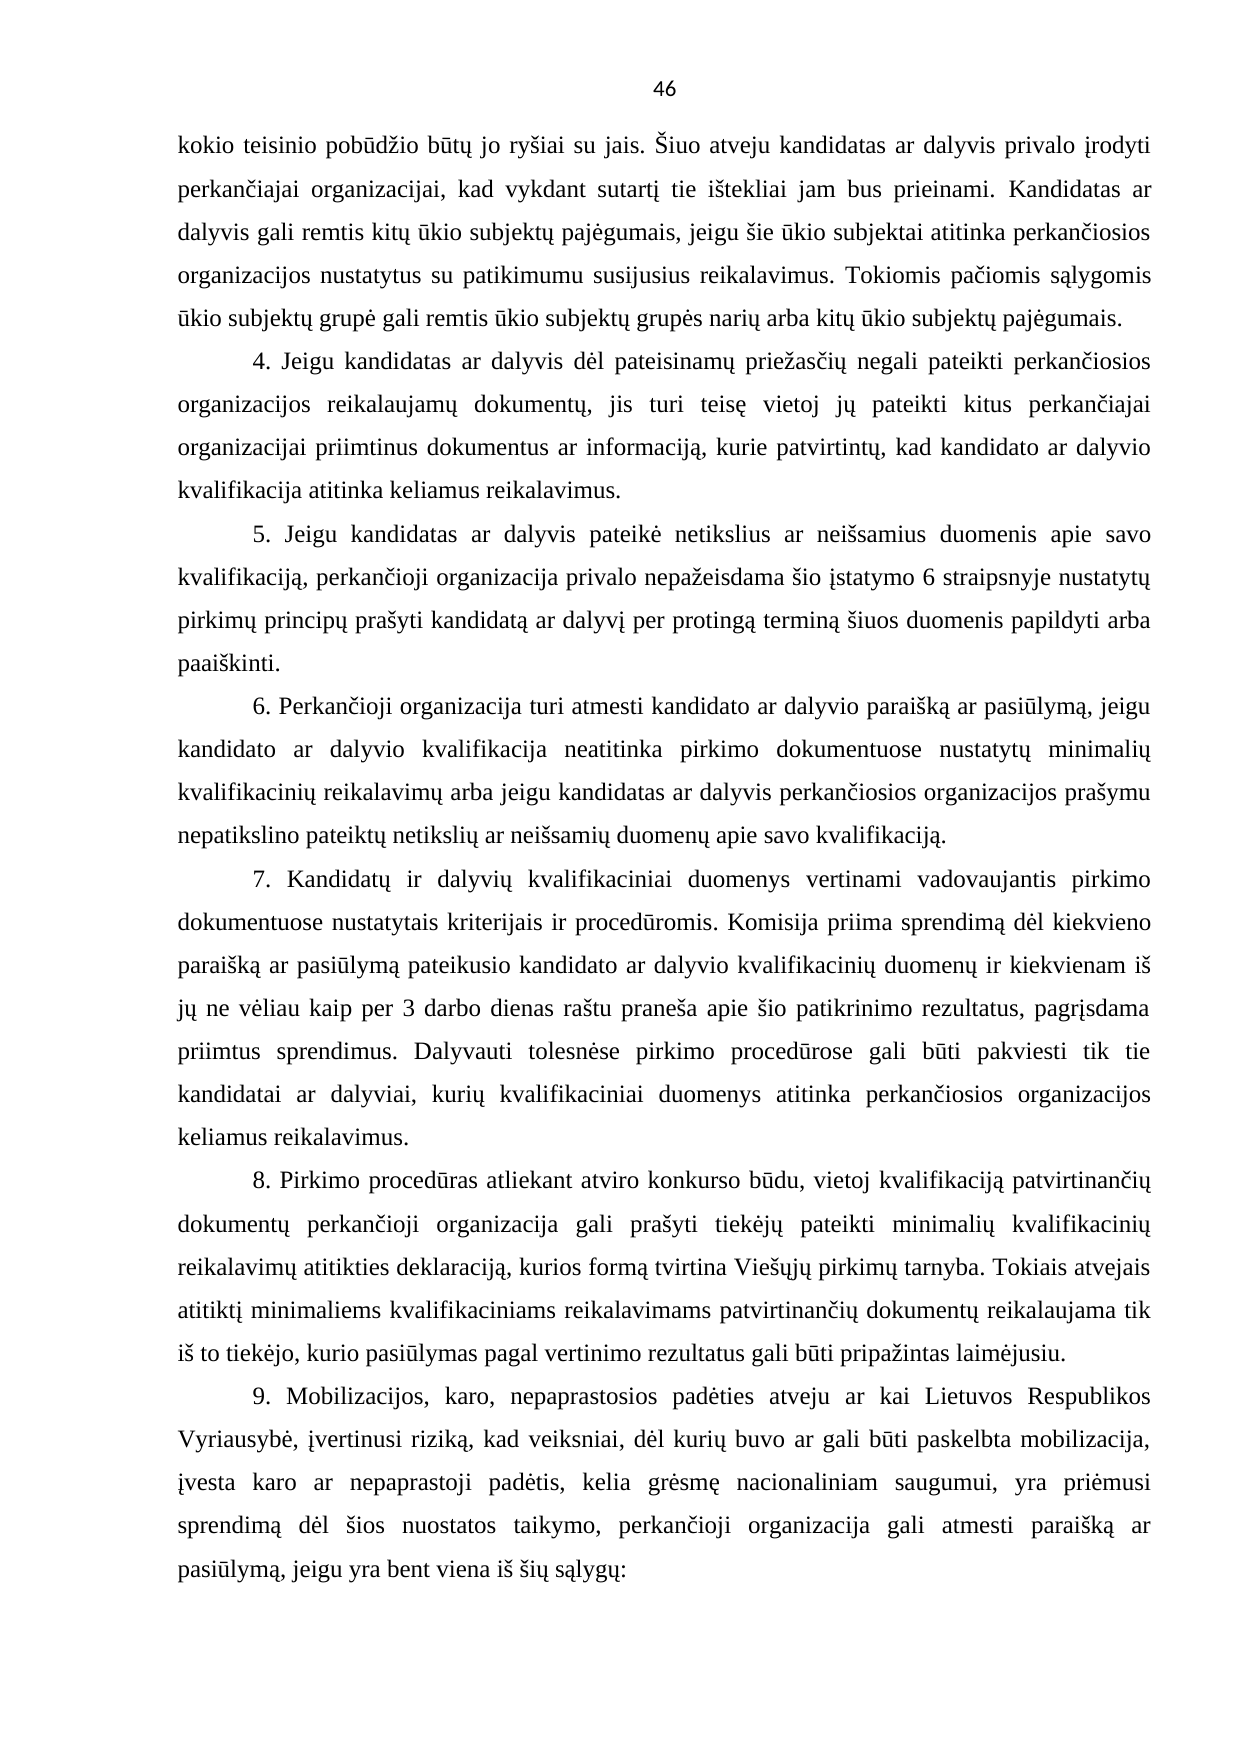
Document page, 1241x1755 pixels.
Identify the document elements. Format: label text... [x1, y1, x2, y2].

text 6. Perkančioji organizacija turi atmesti kandidato ar dalyvio paraišką ar pasiūlymą, jeigu kandidato ar dalyvio kvalifikacija neatitinka pirkimo dokumentuose nustatytų minimalių kvalifikacinių reikalavimų arba jeigu kandidatas ar dalyvis perkančiosios organizacijos prašymu nepatikslino pateiktų netikslių ar neišsamių duomenų apie savo kvalifikaciją. [177, 691, 1152, 849]
text 8. Pirkimo procedūras atliekant atviro konkurso būdu, vietoj kvalifikaciją patvirtinančių dokumentų perkančioji organizacija gali prašyti tiekėjų pateikti minimalių kvalifikacinių reikalavimų atitikties deklaraciją, kurios formą tvirtina Viešųjų pirkimų tarnyba. Tokiais atvejais atitiktį minimaliems kvalifikaciniams reikalavimams patvirtinančių dokumentų reikalaujama tik iš to tiekėjo, kurio pasiūlymas pagal vertinimo rezultatus gali būti pripažintas laimėjusiu. [177, 1166, 1152, 1367]
text kokio teisinio pobūdžio būtų jo ryšiai su jais. Šiuo atveju kandidatas ar dalyvis privalo įrodyti perkančiajai organizacijai, kad vykdant sutartį tie ištekliai jam bus prieinami. Kandidatas ar dalyvis gali remtis kitų ūkio subjektų pajėgumais, jeigu šie ūkio subjektai atitinka perkančiosios organizacijos nustatytus su patikimumu susijusius reikalavimus. Tokiomis pačiomis sąlygomis ūkio subjektų grupė gali remtis ūkio subjektų grupės narių arba kitų ūkio subjektų pajėgumais. [177, 131, 1152, 332]
text 4. Jeigu kandidatas ar dalyvis dėl pateisinamų priežasčių negali pateikti perkančiosios organizacijos reikalaujamų dokumentų, jis turi teisę vietoj jų pateikti kitus perkančiajai organizacijai priimtinus dokumentus ar informaciją, kurie patvirtintų, kad kandidato ar dalyvio kvalifikacija atitinka keliamus reikalavimus. [177, 346, 1152, 504]
text 5. Jeigu kandidatas ar dalyvis pateikė netikslius ar neišsamius duomenis apie savo kvalifikaciją, perkančioji organizacija privalo nepažeisdama šio įstatymo 6 straipsnyje nustatytų pirkimų principų prašyti kandidatą ar dalyvį per protingą terminą šiuos duomenis papildyti arba paaiškinti. [177, 519, 1152, 677]
text 7. Kandidatų ir dalyvių kvalifikaciniai duomenys vertinami vadovaujantis pirkimo dokumentuose nustatytais kriterijais ir procedūromis. Komisija priima sprendimą dėl kiekvieno paraišką ar pasiūlymą pateikusio kandidato ar dalyvio kvalifikacinių duomenų ir kiekvienam iš jų ne vėliau kaip per 3 darbo dienas raštu praneša apie šio patikrinimo rezultatus, pagrįsdama priimtus sprendimus. Dalyvauti tolesnėse pirkimo procedūrose gali būti pakviesti tik tie kandidatai ar dalyviai, kurių kvalifikaciniai duomenys atitinka perkančiosios organizacijos keliamus reikalavimus. [177, 864, 1152, 1151]
text 9. Mobilizacijos, karo, nepaprastosios padėties atveju ar kai Lietuvos Respublikos Vyriausybė, įvertinusi riziką, kad veiksniai, dėl kurių buvo ar gali būti paskelbta mobilizacija, įvesta karo ar nepaprastoji padėtis, kelia grėsmę nacionaliniam saugumui, yra priėmusi sprendimą dėl šios nuostatos taikymo, perkančioji organizacija gali atmesti paraišką ar pasiūlymą, jeigu yra bent viena iš šių sąlygų: [177, 1381, 1152, 1582]
